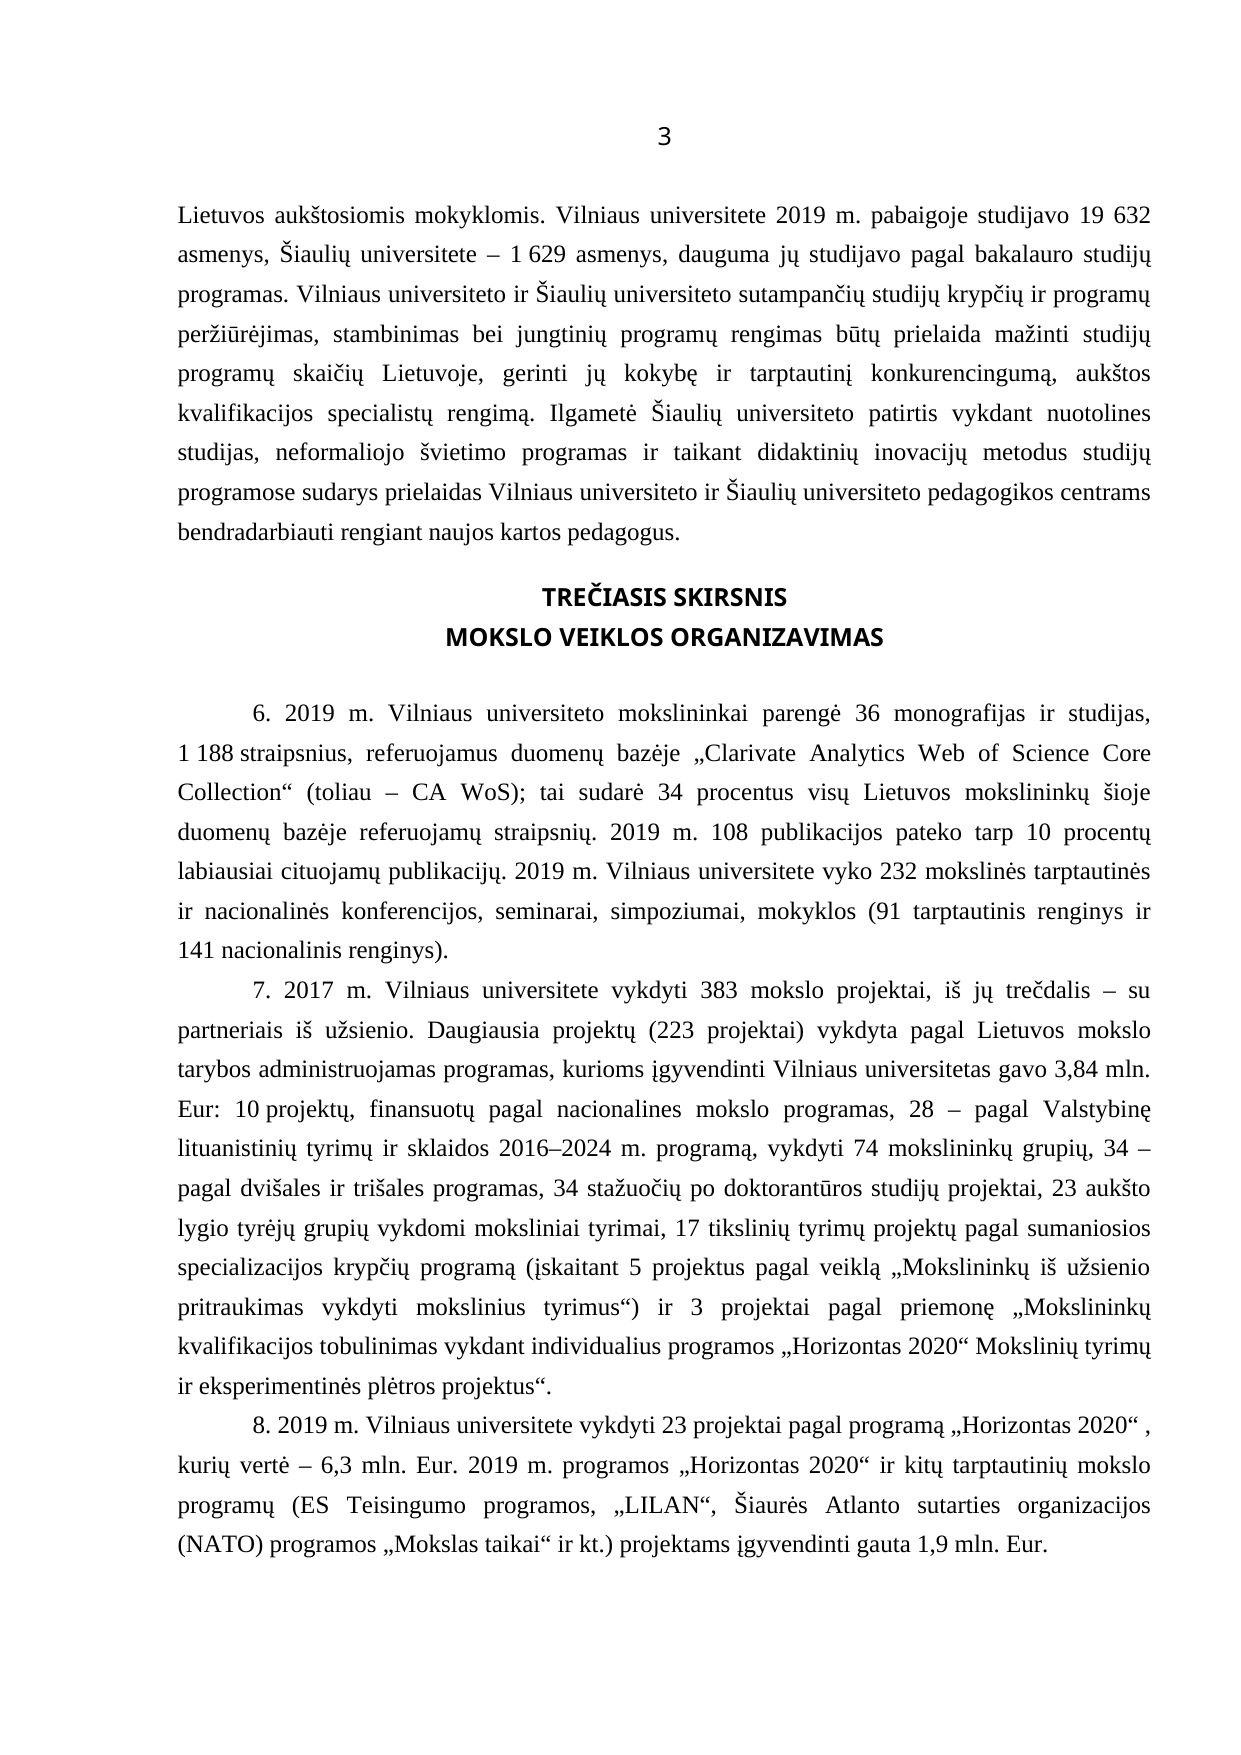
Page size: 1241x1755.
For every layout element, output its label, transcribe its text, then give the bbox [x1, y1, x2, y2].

text TREČIASIS SKIRSNIS [177, 574, 1152, 614]
text MOKSLO VEIKLOS ORGANIZAVIMAS [177, 614, 1152, 653]
text 7. 2017 m. Vilniaus universitete vykdyti 383 mokslo projektai, iš jų trečdalis – su partneriais iš užsienio. Daugiausia projektų (223 projektai) vykdyta pagal Lietuvos mokslo tarybos administruojamas programas, kurioms įgyvendinti Vilniaus universitetas gavo 3,84 mln. Eur: 10 projektų, finansuotų pagal nacionalines mokslo programas, 28 – pagal Valstybinę lituanistinių tyrimų ir sklaidos 2016–2024 m. programą, vykdyti 74 mokslininkų grupių, 34 – pagal dvišales ir trišales programas, 34 stažuočių po doktorantūros studijų projektai, 23 aukšto lygio tyrėjų grupių vykdomi moksliniai tyrimai, 17 tikslinių tyrimų projektų pagal sumaniosios specializacijos krypčių programą (įskaitant 5 projektus pagal veiklą „Mokslininkų iš užsienio pritraukimas vykdyti mokslinius tyrimus“) ir 3 projektai pagal priemonę „Mokslininkų kvalifikacijos tobulinimas vykdant individualius programos „Horizontas 2020“ Mokslinių tyrimų ir eksperimentinės plėtros projektus“. [177, 964, 1152, 1400]
text 6. 2019 m. Vilniaus universiteto mokslininkai parengė 36 monografijas ir studijas, 1 188 straipsnius, referuojamus duomenų bazėje „Clarivate Analytics Web of Science Core Collection“ (toliau – CA WoS); tai sudarė 34 procentus visų Lietuvos mokslininkų šioje duomenų bazėje referuojamų straipsnių. 2019 m. 108 publikacijos pateko tarp 10 procentų labiausiai cituojamų publikacijų. 2019 m. Vilniaus universitete vyko 232 mokslinės tarptautinės ir nacionalinės konferencijos, seminarai, simpoziumai, mokyklos (91 tarptautinis renginys ir 141 nacionalinis renginys). [177, 687, 1152, 964]
text 8. 2019 m. Vilniaus universitete vykdyti 23 projektai pagal programą „Horizontas 2020“ , kurių vertė – 6,3 mln. Eur. 2019 m. programos „Horizontas 2020“ ir kitų tarptautinių mokslo programų (ES Teisingumo programos, „LILAN“, Šiaurės Atlanto sutarties organizacijos (NATO) programos „Mokslas taikai“ ir kt.) projektams įgyvendinti gauta 1,9 mln. Eur. [177, 1400, 1152, 1558]
text Lietuvos aukštosiomis mokyklomis. Vilniaus universitete 2019 m. pabaigoje studijavo 19 632 asmenys, Šiaulių universitete – 1 629 asmenys, dauguma jų studijavo pagal bakalauro studijų programas. Vilniaus universiteto ir Šiaulių universiteto sutampančių studijų krypčių ir programų peržiūrėjimas, stambinimas bei jungtinių programų rengimas būtų prielaida mažinti studijų programų skaičių Lietuvoje, gerinti jų kokybę ir tarptautinį konkurencingumą, aukštos kvalifikacijos specialistų rengimą. Ilgametė Šiaulių universiteto patirtis vykdant nuotolines studijas, neformaliojo švietimo programas ir taikant didaktinių inovacijų metodus studijų programose sudarys prielaidas Vilniaus universiteto ir Šiaulių universiteto pedagogikos centrams bendradarbiauti rengiant naujos kartos pedagogus. [177, 189, 1152, 545]
